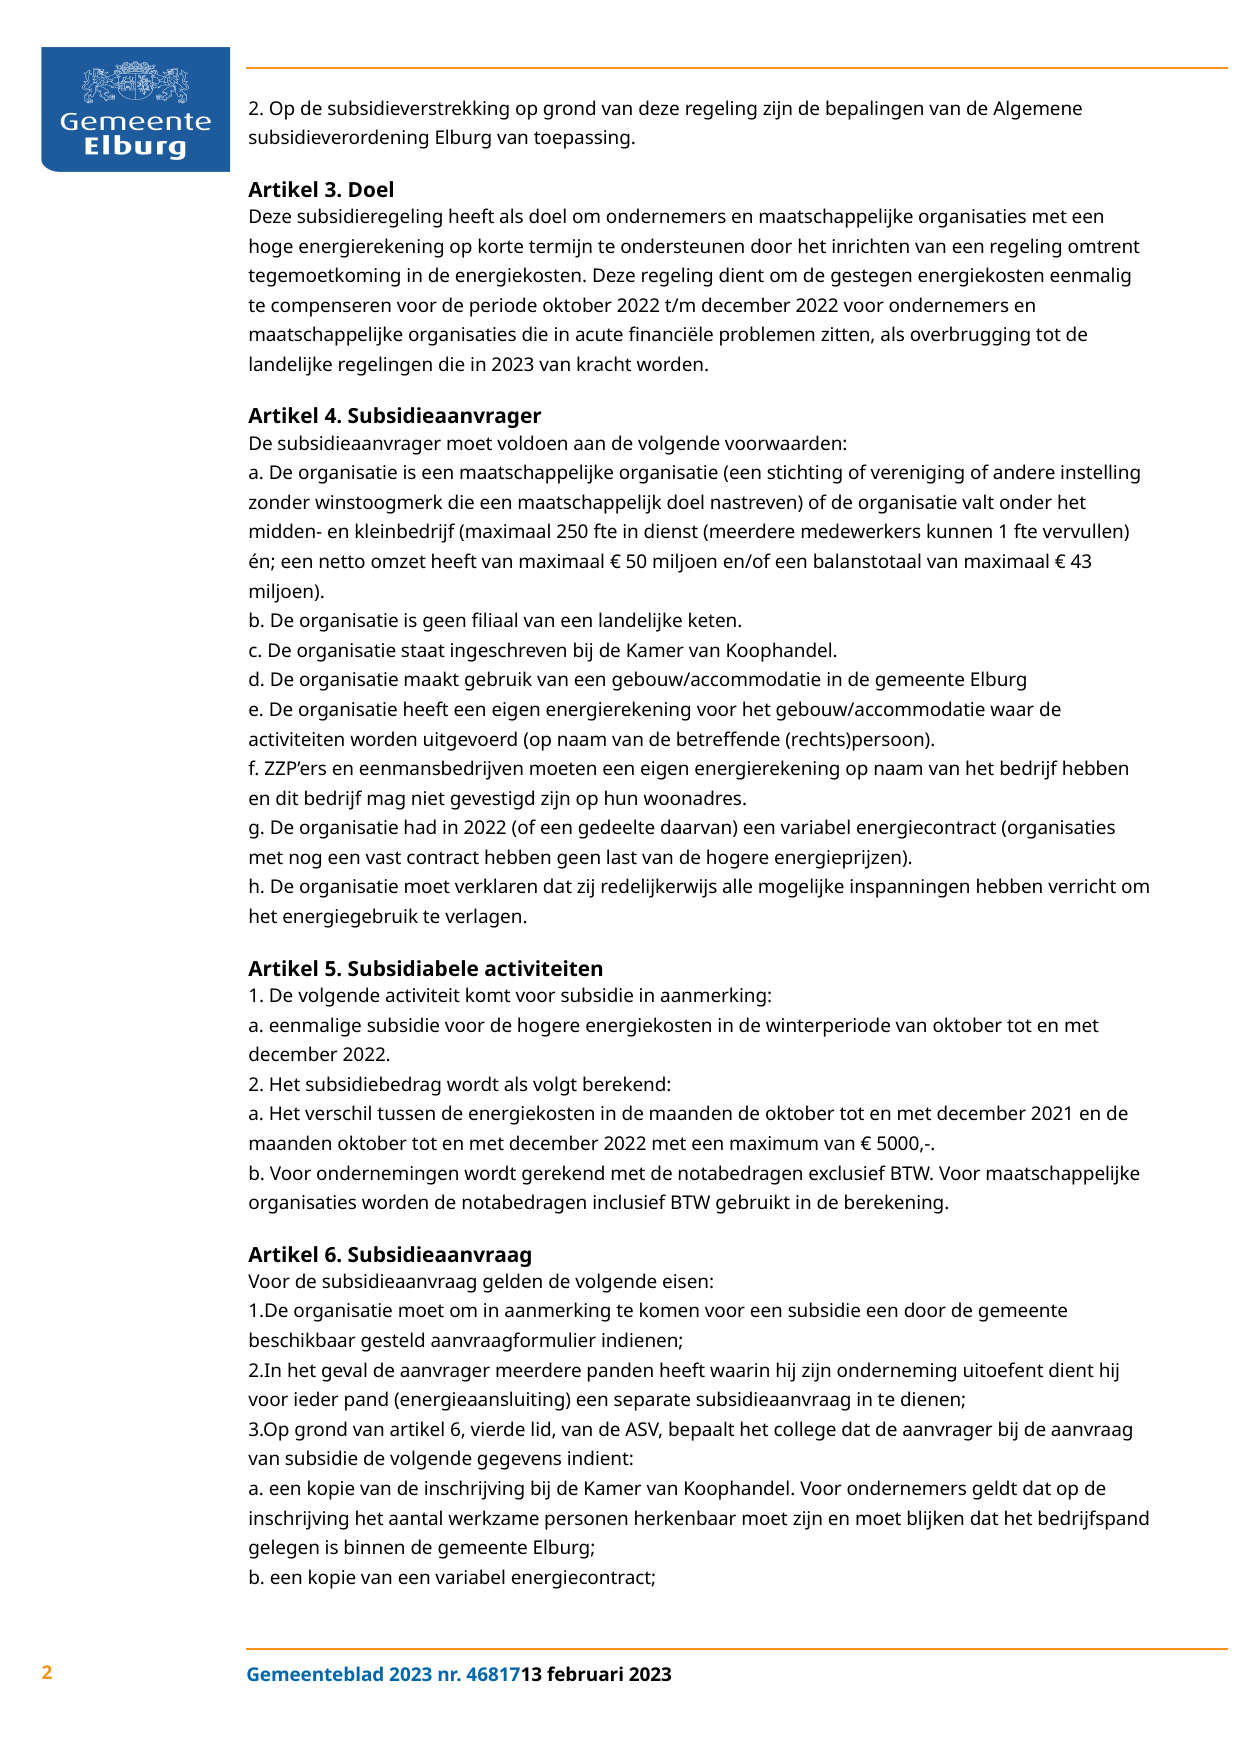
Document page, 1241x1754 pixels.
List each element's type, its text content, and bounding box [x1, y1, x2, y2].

text b. De organisatie is geen filiaal van een landelijke keten. [248, 607, 1152, 633]
text 2. Het subsidiebedrag wordt als volgt berekend: [248, 1071, 1152, 1097]
text h. De organisatie moet verklaren dat zij redelijkerwijs alle mogelijke inspanningen hebben verricht om het energiegebruik te verlagen. [248, 874, 1152, 929]
text c. De organisatie staat ingeschreven bij de Kamer van Koophandel. [248, 637, 1152, 663]
text Artikel 3. Doel [248, 175, 1152, 203]
text 1. De volgende activiteit komt voor subsidie in aanmerking: [248, 982, 1152, 1008]
text Artikel 5. Subsidiabele activiteiten [248, 954, 1152, 982]
text a. eenmalige subsidie voor de hogere energiekosten in de winterperiode van oktober tot en met december 2022. [248, 1012, 1152, 1067]
text b. Voor ondernemingen wordt gerekend met de notabedragen exclusief BTW. Voor maatschappelijke organisaties worden de notabedragen inclusief BTW gebruikt in de berekening. [248, 1160, 1152, 1215]
text 2.In het geval de aanvrager meerdere panden heeft waarin hij zijn onderneming uitoefent dient hij voor ieder pand (energieaansluiting) een separate subsidieaanvraag in te dienen; [248, 1357, 1152, 1412]
text Voor de subsidieaanvraag gelden de volgende eisen: [248, 1268, 1152, 1294]
text Deze subsidieregeling heeft als doel om ondernemers en maatschappelijke organisaties met een hoge energierekening op korte termijn te ondersteunen door het inrichten van een regeling omtrent tegemoetkoming in de energiekosten. Deze regeling dient om de gestegen energiekosten eenmalig te compenseren voor de periode oktober 2022 t/m december 2022 voor ondernemers en maatschappelijke organisaties die in acute financiële problemen zitten, als overbrugging tot de landelijke regelingen die in 2023 van kracht worden. [248, 203, 1152, 377]
text a. Het verschil tussen de energiekosten in de maanden de oktober tot en met december 2021 en de maanden oktober tot en met december 2022 met een maximum van € 5000,-. [248, 1101, 1152, 1156]
text d. De organisatie maakt gebruik van een gebouw/accommodatie in de gemeente Elburg [248, 667, 1152, 692]
text 3.Op grond van artikel 6, vierde lid, van de ASV, bepaalt het college dat de aanvrager bij de aanvraag van subsidie de volgende gegevens indient: [248, 1416, 1152, 1471]
text e. De organisatie heeft een eigen energierekening voor het gebouw/accommodatie waar de activiteiten worden uitgevoerd (op naam van de betreffende (rechts)persoon). [248, 696, 1152, 752]
text De subsidieaanvrager moet voldoen aan de volgende voorwaarden: [248, 430, 1152, 456]
text b. een kopie van een variabel energiecontract; [248, 1564, 1152, 1590]
text f. ZZP’ers en eenmansbedrijven moeten een eigen energierekening op naam van het bedrijf hebben en dit bedrijf mag niet gevestigd zijn op hun woonadres. [248, 755, 1152, 811]
text a. een kopie van de inschrijving bij de Kamer van Koophandel. Voor ondernemers geldt dat op de inschrijving het aantal werkzame personen herkenbaar moet zijn en moet blijken dat het bedrijfspand gelegen is binnen de gemeente Elburg; [248, 1475, 1152, 1560]
text Artikel 4. Subsidieaanvrager [248, 402, 1152, 430]
picture [41, 47, 231, 172]
text a. De organisatie is een maatschappelijke organisatie (een stichting of vereniging of andere instelling zonder winstoogmerk die een maatschappelijk doel nastreven) of de organisatie valt onder het midden- en kleinbedrijf (maximaal 250 fte in dienst (meerdere medewerkers kunnen 1 fte vervullen) én; een netto omzet heeft van maximaal € 50 miljoen en/of een balanstotaal van maximaal € 43 miljoen). [248, 459, 1152, 604]
text g. De organisatie had in 2022 (of een gedeelte daarvan) een variabel energiecontract (organisaties met nog een vast contract hebben geen last van de hogere energieprijzen). [248, 814, 1152, 870]
text 2. Op de subsidieverstrekking op grond van deze regeling zijn de bepalingen van de Algemene subsidieverordening Elburg van toepassing. [248, 95, 1152, 150]
text Artikel 6. Subsidieaanvraag [248, 1240, 1152, 1268]
text 1.De organisatie moet om in aanmerking te komen voor een subsidie een door de gemeente beschikbaar gesteld aanvraagformulier indienen; [248, 1298, 1152, 1353]
